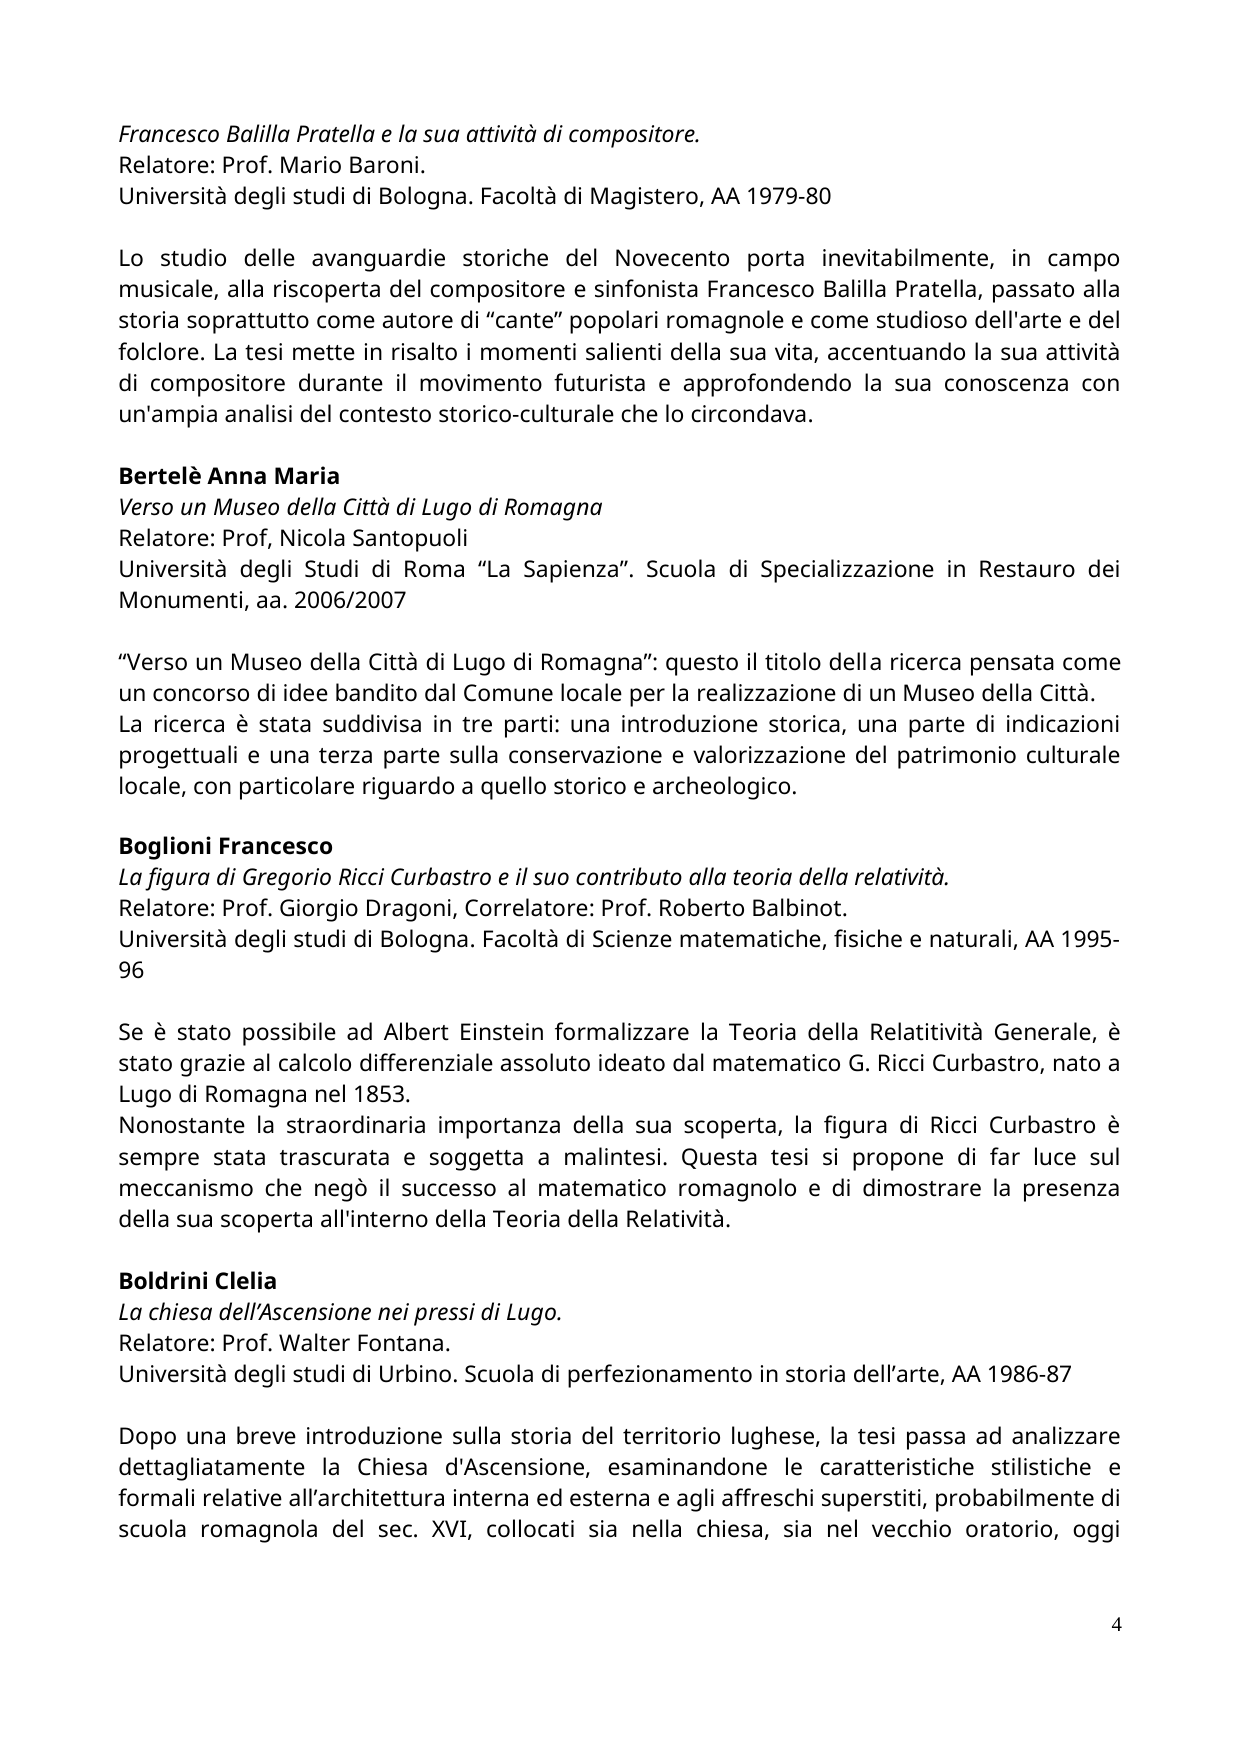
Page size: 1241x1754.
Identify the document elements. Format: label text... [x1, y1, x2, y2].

text Verso un Museo della Città di Lugo di Romagna [118, 491, 1122, 522]
text La chiesa dell’Ascensione nei pressi di Lugo. [118, 1296, 1122, 1327]
text Nonostante la straordinaria importanza della sua scoperta, la figura di Ricci Curbastro è sempre stata trascurata e soggetta a malintesi. Questa tesi si propone di far luce sul meccanismo che negò il successo al matematico romagnolo e di dimostrare la presenza della sua scoperta all'interno della Teoria della Relatività. [118, 1109, 1122, 1234]
text “Verso un Museo della Città di Lugo di Romagna”: questo il titolo della ricerca pensata come un concorso di idee bandito dal Comune locale per la realizzazione di un Museo della Città. [118, 646, 1122, 708]
text Relatore: Prof, Nicola Santopuoli [118, 522, 1122, 553]
text Relatore: Prof. Giorgio Dragoni, Correlatore: Prof. Roberto Balbinot. [118, 892, 1122, 923]
text Francesco Balilla Pratella e la sua attività di compositore. [118, 118, 1122, 149]
text Relatore: Prof. Mario Baroni. [118, 149, 1122, 180]
text Relatore: Prof. Walter Fontana. [118, 1327, 1122, 1358]
text Se è stato possibile ad Albert Einstein formalizzare la Teoria della Relatitività Generale, è stato grazie al calcolo differenziale assoluto ideato dal matematico G. Ricci Curbastro, nato a Lugo di Romagna nel 1853. [118, 1016, 1122, 1109]
text La figura di Gregorio Ricci Curbastro e il suo contributo alla teoria della relatività. [118, 861, 1122, 892]
text Università degli studi di Bologna. Facoltà di Magistero, AA 1979-80 [118, 180, 1122, 211]
text Lo studio delle avanguardie storiche del Novecento porta inevitabilmente, in campo musicale, alla riscoperta del compositore e sinfonista Francesco Balilla Pratella, passato alla storia soprattutto come autore di “cante” popolari romagnole e come studioso dell'arte e del folclore. La tesi mette in risalto i momenti salienti della sua vita, accentuando la sua attività di compositore durante il movimento futurista e approfondendo la sua conoscenza con un'ampia analisi del contesto storico-culturale che lo circondava. [118, 242, 1122, 428]
text Boldrini Clelia [118, 1265, 1122, 1296]
text Dopo una breve introduzione sulla storia del territorio lughese, la tesi passa ad analizzare dettagliatamente la Chiesa d'Ascensione, esaminandone le caratteristiche stilistiche e formali relative all’architettura interna ed esterna e agli affreschi superstiti, probabilmente di scuola romagnola del sec. XVI, collocati sia nella chiesa, sia nel vecchio oratorio, oggi [118, 1420, 1122, 1544]
text La ricerca è stata suddivisa in tre parti: una introduzione storica, una parte di indicazioni progettuali e una terza parte sulla conservazione e valorizzazione del patrimonio culturale locale, con particolare riguardo a quello storico e archeologico. [118, 708, 1122, 801]
text Università degli Studi di Roma “La Sapienza”. Scuola di Specializzazione in Restauro dei Monumenti, aa. 2006/2007 [118, 553, 1122, 615]
text Boglioni Francesco [118, 830, 1122, 861]
text Bertelè Anna Maria [118, 459, 1122, 491]
text Università degli studi di Bologna. Facoltà di Scienze matematiche, fisiche e naturali, AA 1995-96 [118, 923, 1122, 985]
text Università degli studi di Urbino. Scuola di perfezionamento in storia dell’arte, AA 1986-87 [118, 1358, 1122, 1389]
